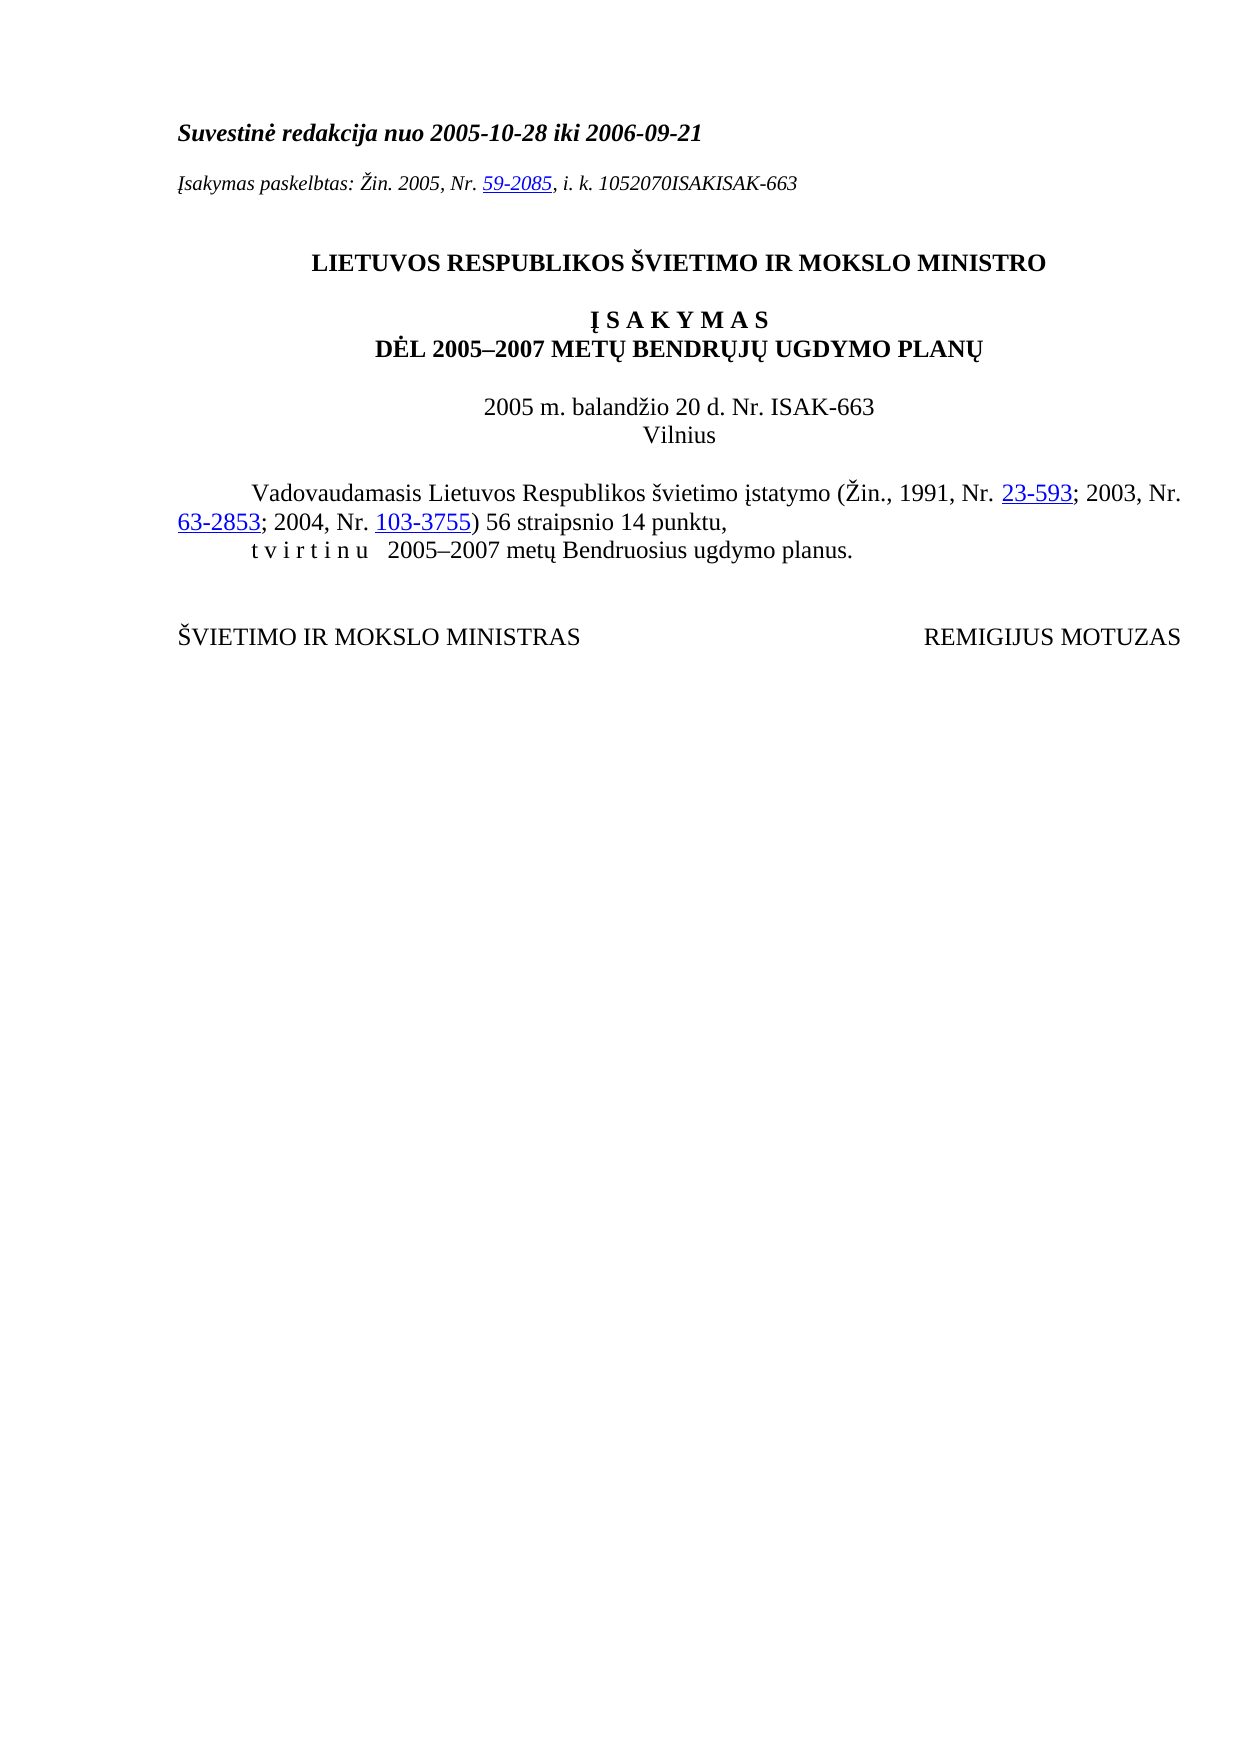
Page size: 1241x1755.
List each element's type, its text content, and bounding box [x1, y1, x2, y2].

text Suvestinė redakcija nuo 2005-10-28 iki 2006-09-21 [177, 118, 1181, 147]
text DĖL 2005–2007 METŲ BENDRŲJŲ UGDYMO PLANŲ [177, 334, 1181, 363]
text tvirtinu 2005–2007 metų Bendruosius ugdymo planus. [177, 535, 1181, 564]
text Vilnius [177, 420, 1181, 449]
text ŠVIETIMO IR MOKSLO MINISTRAS REMIGIJUS MOTUZAS [177, 622, 1181, 650]
text Įsakymas paskelbtas: Žin. 2005, Nr. 59-2085, i. k. 1052070ISAKISAK-663 [177, 171, 1181, 195]
text Vadovaudamasis Lietuvos Respublikos švietimo įstatymo (Žin., 1991, Nr. 23-593; 2003, Nr. 63-2853; 2004, Nr. 103-3755) 56 straipsnio 14 punktu, [177, 478, 1181, 535]
text LIETUVOS RESPUBLIKOS ŠVIETIMO IR MOKSLO MINISTRO [177, 248, 1181, 277]
text 2005 m. balandžio 20 d. Nr. ISAK-663 [177, 392, 1181, 420]
text Į S A K Y M A S [177, 305, 1181, 334]
